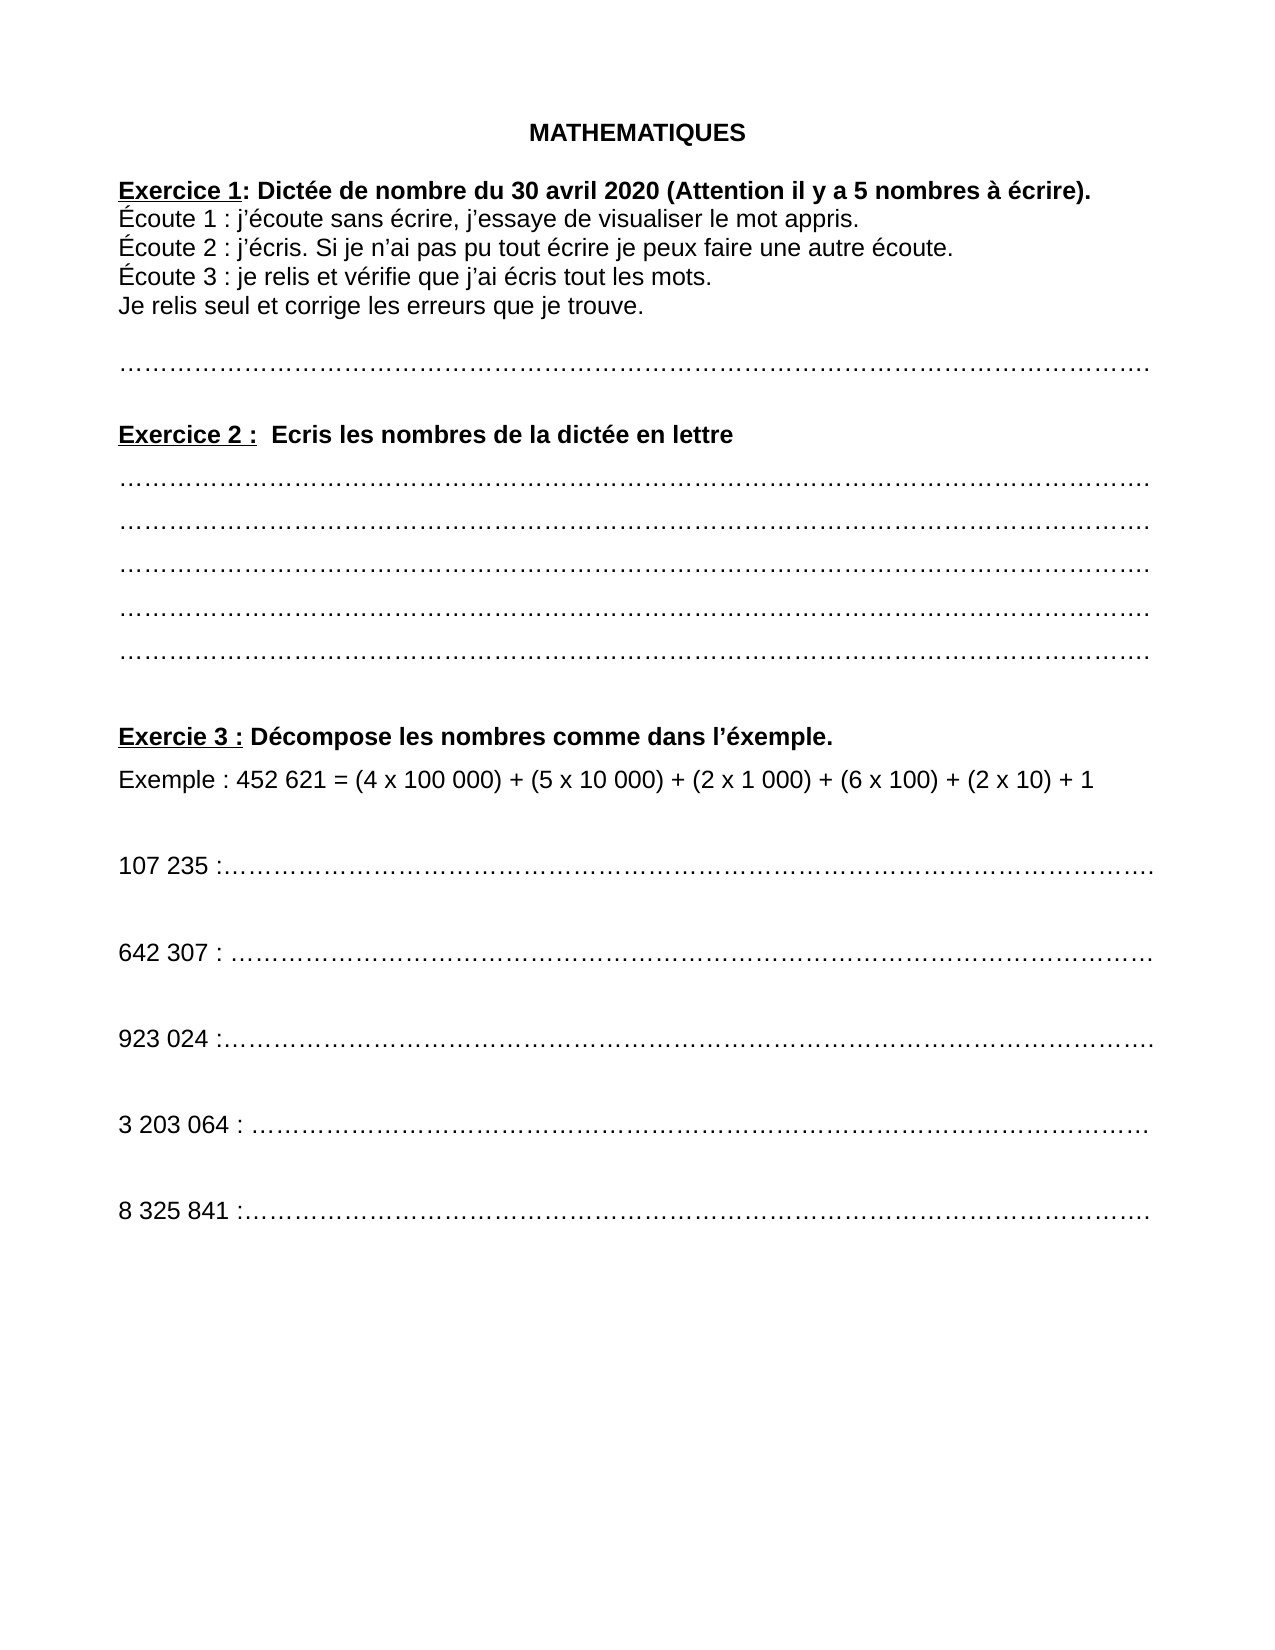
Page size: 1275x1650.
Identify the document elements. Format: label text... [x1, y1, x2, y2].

text Exercie 3 : Décompose les nombres comme dans l’éxemple. [118, 722, 1157, 751]
text Écoute 3 : je relis et vérifie que j’ai écris tout les mots. [118, 262, 1157, 291]
text MATHEMATIQUES [118, 118, 1157, 147]
text 3 203 064 : ……………………………………………………………………………………………… [118, 1110, 1157, 1139]
text Écoute 1 : j’écoute sans écrire, j’essaye de visualiser le mot appris. [118, 204, 1157, 233]
text Exercice 2 : Ecris les nombres de la dictée en lettre [118, 420, 1157, 449]
text Exemple : 452 621 = (4 x 100 000) + (5 x 10 000) + (2 x 1 000) + (6 x 100) + (2 x 10) + 1 [118, 765, 1157, 794]
text Écoute 2 : j’écris. Si je n’ai pas pu tout écrire je peux faire une autre écoute. [118, 233, 1157, 262]
text …………………………………………………………………………………………………………….…………………………………………………………………………………………………………….…………………………………………………………………………………………………………….…………………………………………………………………………………………………………….……………………………………………………………………………………………………………. [118, 463, 1157, 664]
text Exercice 1: Dictée de nombre du 30 avril 2020 (Attention il y a 5 nombres à écrire). [118, 176, 1157, 204]
text 923 024 :…………………………………………………………………………………………………. [118, 1024, 1157, 1052]
text 642 307 : ………………………………………………………………………………………………… [118, 937, 1157, 966]
text Je relis seul et corrige les erreurs que je trouve. [118, 291, 1157, 319]
text 107 235 :…………………………………………………………………………………………………. [118, 851, 1157, 880]
text 8 325 841 :………………………………………………………………………………………………. [118, 1196, 1157, 1225]
text ……………………………………………………………………………………………………………. [118, 348, 1157, 377]
